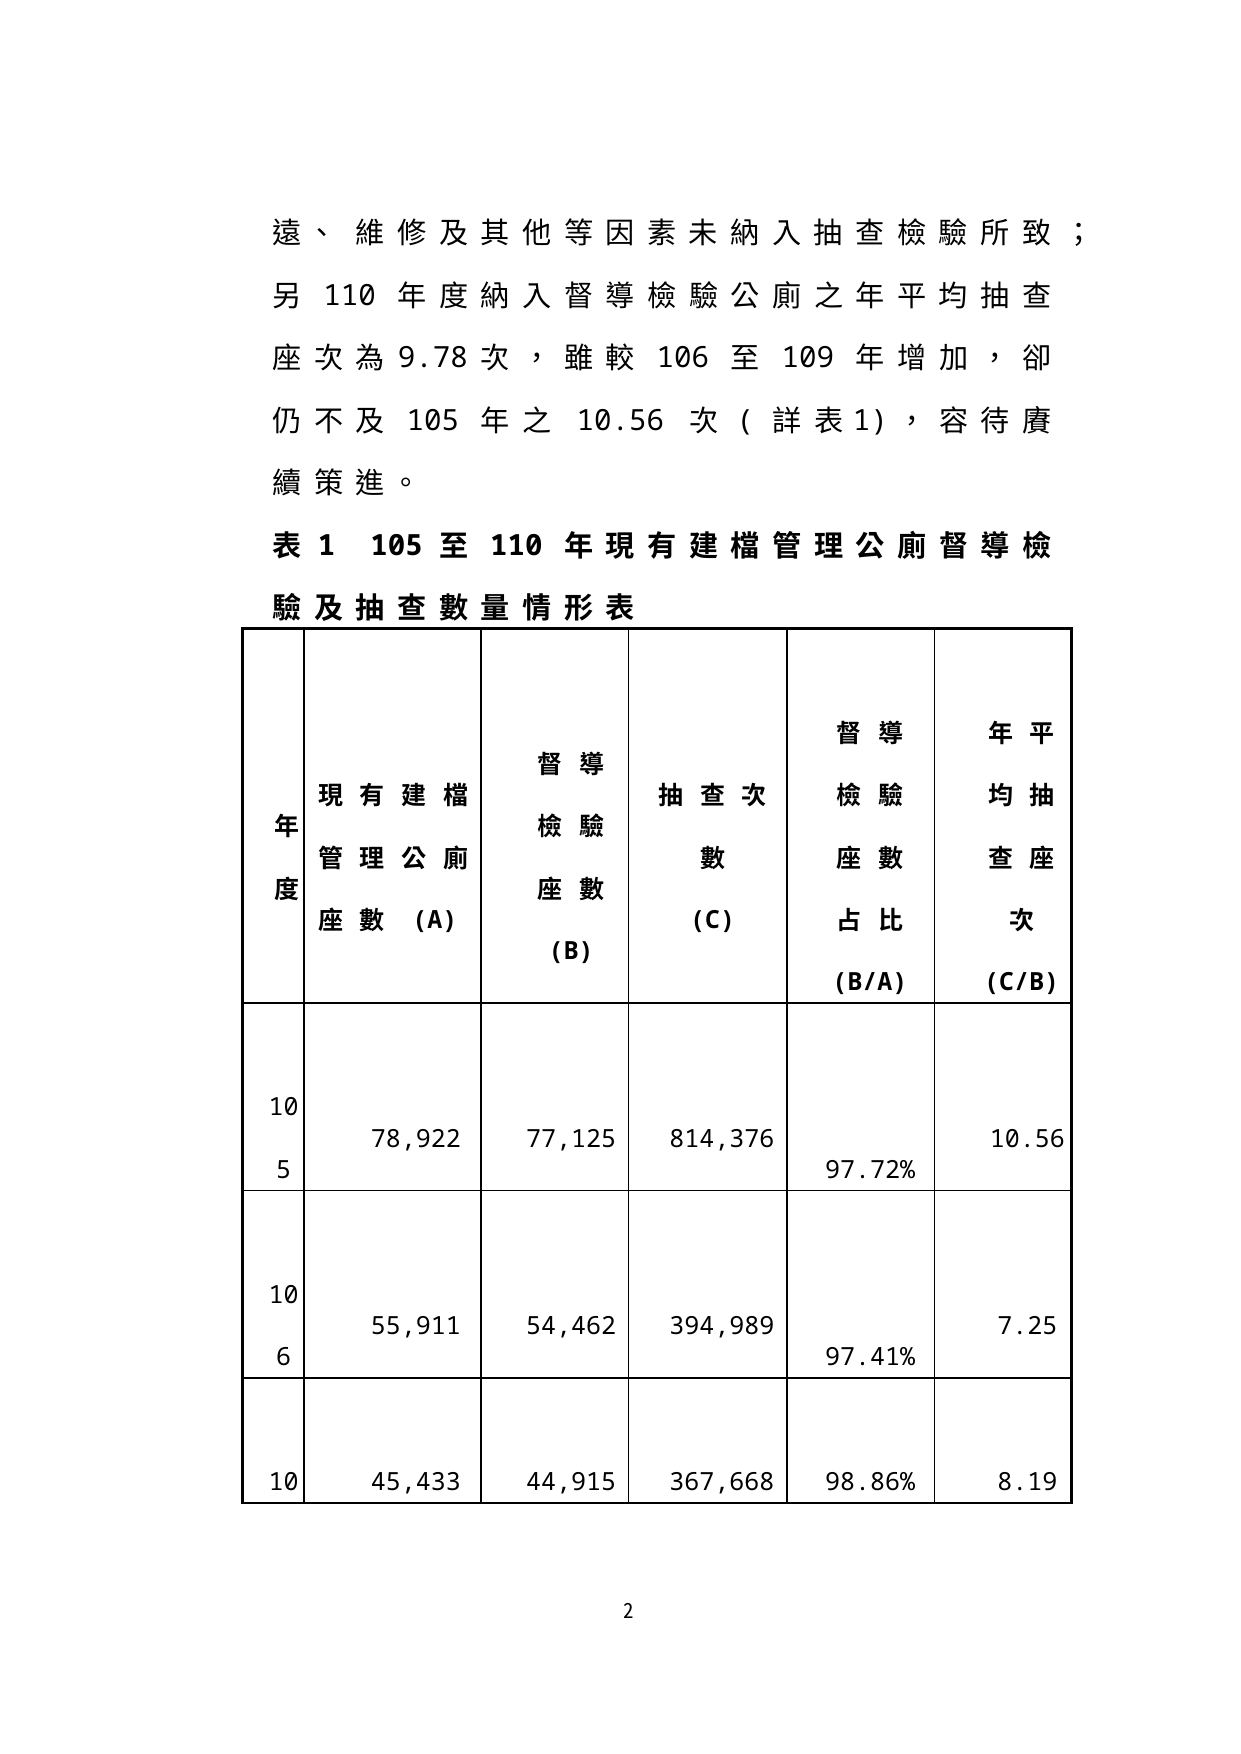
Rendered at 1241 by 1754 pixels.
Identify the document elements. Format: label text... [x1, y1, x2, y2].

table_cell 78,922 [305, 1004, 480, 1189]
table_cell 814,376 [629, 1004, 786, 1189]
table_cell 77,125 [482, 1004, 628, 1189]
table_cell 105 [244, 1004, 303, 1189]
table_cell 394,989 [629, 1191, 786, 1377]
table_cell 8.19 [935, 1379, 1070, 1502]
text 表1 105至110年現有建檔管理公廁督導檢驗及抽查數量情形表 [241, 502, 1058, 627]
table_cell 98.86% [788, 1379, 934, 1502]
table_cell 45,433 [305, 1379, 480, 1502]
table_cell 97.72% [788, 1004, 934, 1189]
table_header 督導檢驗座數(B) [482, 630, 628, 1002]
table_cell 106 [244, 1191, 303, 1377]
table_header 督導檢驗座數占比(B/A) [788, 630, 934, 1002]
table_cell 10 [244, 1379, 303, 1502]
table_header 年度 [244, 630, 303, 1002]
table_header 抽查次數 (C) [629, 630, 786, 1002]
table_cell 7.25 [935, 1191, 1070, 1377]
table_cell 367,668 [629, 1379, 786, 1502]
table_cell 10.56 [935, 1004, 1070, 1189]
table_cell 55,911 [305, 1191, 480, 1377]
table_cell 44,915 [482, 1379, 628, 1502]
table_header 年平均抽查座次(C/B) [935, 630, 1070, 1002]
table_cell 97.41% [788, 1191, 934, 1377]
text 參環保署「公共場所一般環境衛生管理」公務統計資料顯示，由於不對外開放之學校公廁申請解列，故現有建檔管理公廁自105年7萬8,922座，下降至110年之4萬7,131座，其中納入督導檢驗之公廁座數亦隨同下降，自105年7萬7,125座，下降至110年之3萬4,095座，惟105至109年納入督導檢驗座數之占比均維持95%以上，110年度卻驟降至72.34%，不利提升公廁品質，據環保署說明主要係因部分公廁或因偏遠、維修及其他等因素未納入抽查檢驗所致；另110年度納入督導檢驗公廁之年平均抽查座次為9.78次，雖較106至109年增加，卻仍不及105年之10.56次(詳表1)，容待賡續策進。 [242, 189, 1058, 502]
table_cell 54,462 [482, 1191, 628, 1377]
table_header 現有建檔管理公廁座數(A) [305, 630, 480, 1002]
